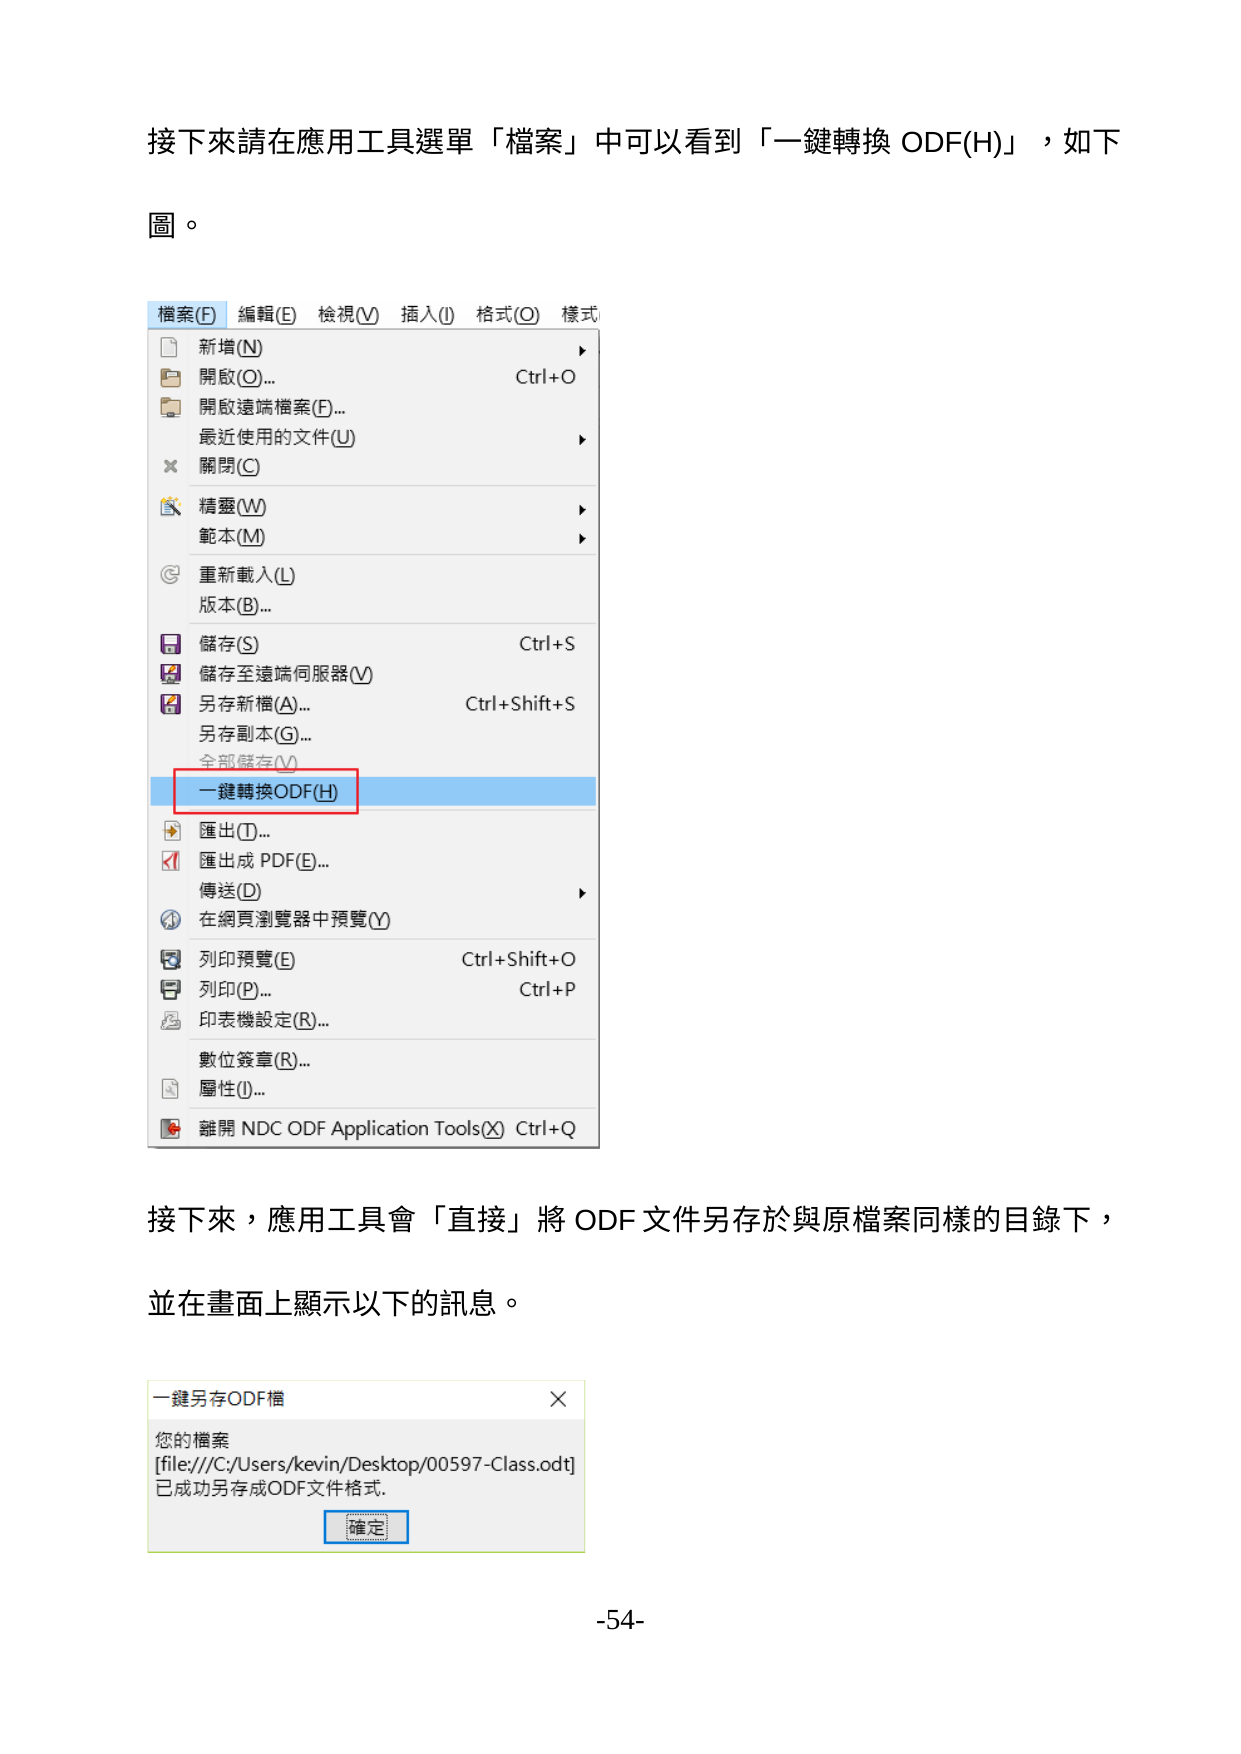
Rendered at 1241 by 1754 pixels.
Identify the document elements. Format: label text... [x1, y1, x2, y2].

text 接下來，應用工具會「直接」將ODF文件另存於與原檔案同樣的目錄下，並在畫面上顯示以下的訊息。 [148, 1196, 1122, 1323]
text 接下來請在應用工具選單「檔案」中可以看到「一鍵轉換ODF(H)」，如下圖。 [148, 118, 1122, 245]
picture [147, 301, 600, 1149]
picture [147, 1380, 586, 1553]
